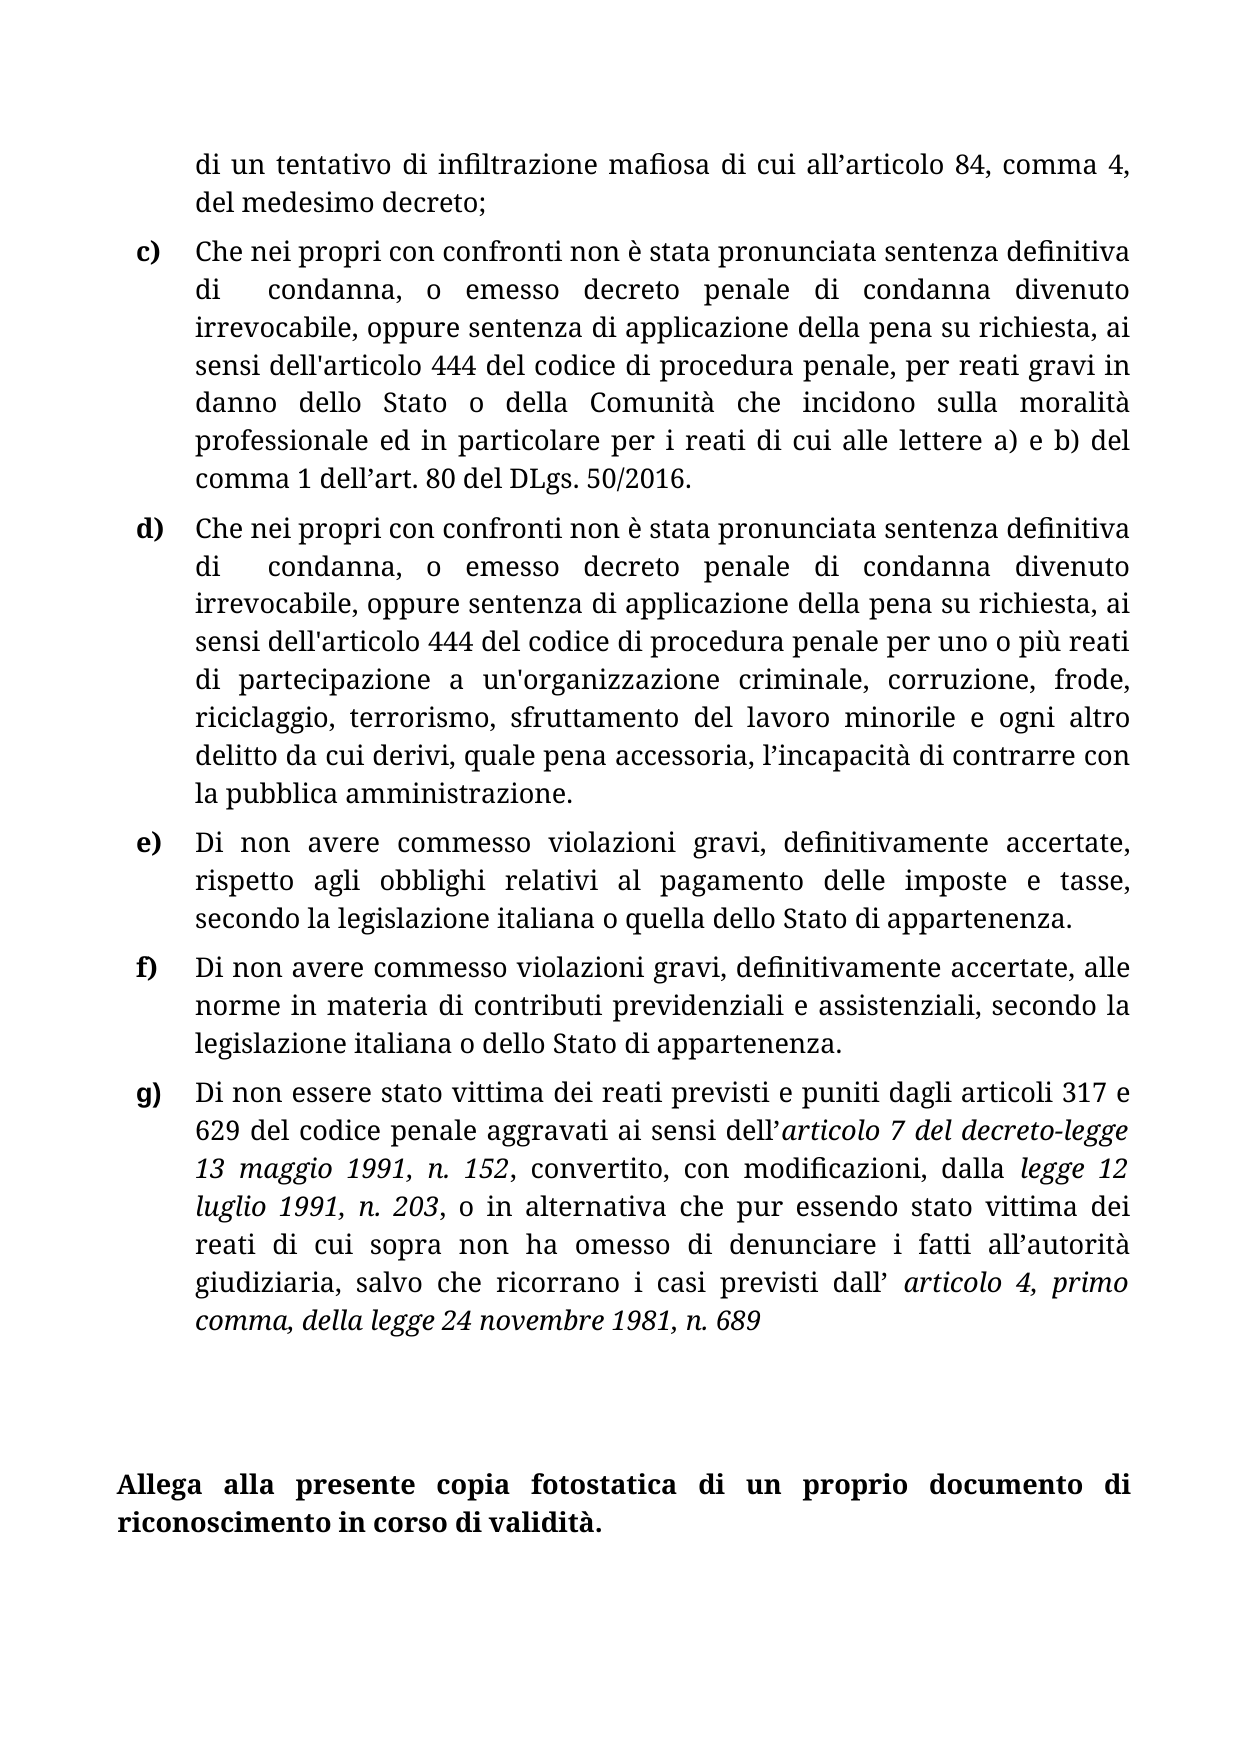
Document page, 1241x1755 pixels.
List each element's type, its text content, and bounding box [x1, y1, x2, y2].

list Di non essere stato vittima dei reati previsti e puniti dagli articoli 317 e 629 del codice penale aggravati ai sensi dell’articolo 7 del decreto-legge 13 maggio 1991, n. 152, convertito, con modificazioni, dalla legge 12 luglio 1991, n. 203, o in alternativa che pur essendo stato vittima dei reati di cui sopra non ha omesso di denunciare i fatti all’autorità giudiziaria, salvo che ricorrano i casi previsti dall’ articolo 4, primo comma, della legge 24 novembre 1981, n. 689 [136, 1074, 1132, 1338]
list Di non avere commesso violazioni gravi, definitivamente accertate, rispetto agli obblighi relativi al pagamento delle imposte e tasse, secondo la legislazione italiana o quella dello Stato di appartenenza. [136, 824, 1132, 936]
list Che nei propri con confronti non è stata pronunciata sentenza definitiva di condanna, o emesso decreto penale di condanna divenuto irrevocabile, oppure sentenza di applicazione della pena su richiesta, ai sensi dell'articolo 444 del codice di procedura penale per uno o più reati di partecipazione a un'organizzazione criminale, corruzione, frode, riciclaggio, terrorismo, sfruttamento del lavoro minorile e ogni altro delitto da cui derivi, quale pena accessoria, l’incapacità di contrarre con la pubblica amministrazione. [136, 509, 1132, 811]
list Di non avere commesso violazioni gravi, definitivamente accertate, alle norme in materia di contributi previdenziali e assistenziali, secondo la legislazione italiana o dello Stato di appartenenza. [136, 949, 1132, 1062]
list di un tentativo di infiltrazione mafiosa di cui all’articolo 84, comma 4, del medesimo decreto; [136, 145, 1132, 220]
text Allega alla presente copia fotostatica di un proprio documento di riconoscimento in corso di validità. [116, 1466, 1132, 1540]
list Che nei propri con confronti non è stata pronunciata sentenza definitiva di condanna, o emesso decreto penale di condanna divenuto irrevocabile, oppure sentenza di applicazione della pena su richiesta, ai sensi dell'articolo 444 del codice di procedura penale, per reati gravi in danno dello Stato o della Comunità che incidono sulla moralità professionale ed in particolare per i reati di cui alle lettere a) e b) del comma 1 dell’art. 80 del DLgs. 50/2016. [136, 232, 1132, 497]
